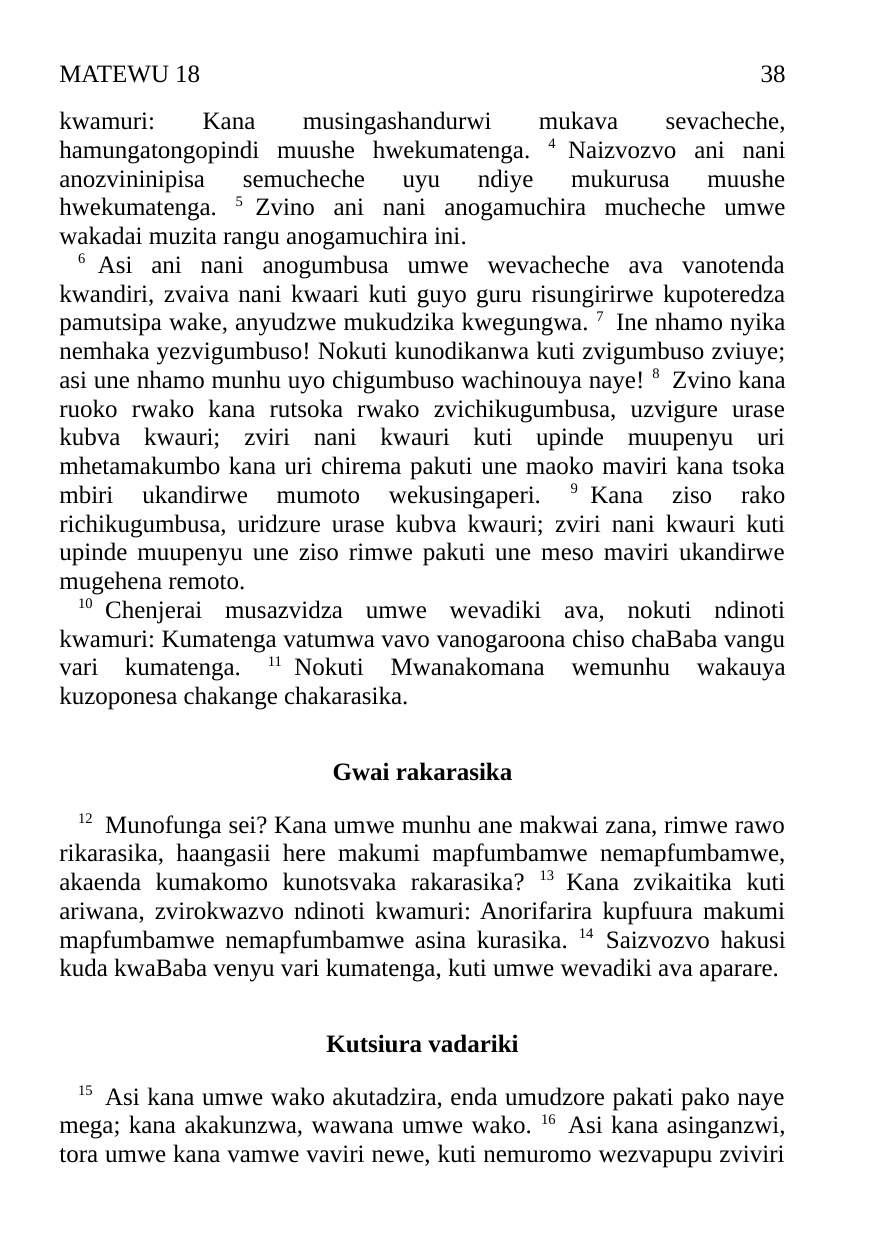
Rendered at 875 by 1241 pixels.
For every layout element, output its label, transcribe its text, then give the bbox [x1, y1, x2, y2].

text 18Nenguva iyo vadzidzi vakauya kuna Jesu vachiti: Ko ndiani mukurusa paushe hwekumatenga? 2 Jesu akadanira kwaari mucheche akamumisa pakati pavo. 3 Akati: Zvirokwazvo ndinoti kwamuri: Kana musingashandurwi mukava sevacheche, hamungatongopindi muushe hwekumatenga. 4 Naizvozvo ani nani anozvininipisa semucheche uyu ndiye mukurusa muushe hwekumatenga. 5 Zvino ani nani anogamuchira mucheche umwe wakadai muzita rangu anogamuchira ini. [59, 106, 786, 250]
text Kutsiura vadariki [59, 1029, 786, 1058]
text 15 Asi kana umwe wako akutadzira, enda umudzore pakati pako naye mega; kana akakunzwa, wawana umwe wako. 16 Asi kana asinganzwi, tora umwe kana vamwe vaviri newe, kuti nemuromo wezvapupu zviviri [59, 1082, 786, 1168]
text 12 Munofunga sei? Kana umwe munhu ane makwai zana, rimwe rawo rikarasika, haangasii here makumi mapfumbamwe nemapfumbamwe, akaenda kumakomo kunotsvaka rakarasika? 13 Kana zvikaitika kuti ariwana, zvirokwazvo ndinoti kwamuri: Anorifarira kupfuura makumi mapfumbamwe nemapfumbamwe asina kurasika. 14 Saizvozvo hakusi kuda kwaBaba venyu vari kumatenga, kuti umwe wevadiki ava aparare. [59, 810, 786, 982]
text Gwai rakarasika [59, 757, 786, 786]
text 6 Asi ani nani anogumbusa umwe wevacheche ava vanotenda kwandiri, zvaiva nani kwaari kuti guyo guru risungirirwe kupoteredza pamutsipa wake, anyudzwe mukudzika kwegungwa. 7 Ine nhamo nyika nemhaka yezvigumbuso! Nokuti kunodikanwa kuti zvigumbuso zviuye; asi une nhamo munhu uyo chigumbuso wachinouya naye! 8 Zvino kana ruoko rwako kana rutsoka rwako zvichikugumbusa, uzvigure urase kubva kwauri; zviri nani kwauri kuti upinde muupenyu uri mhetamakumbo kana uri chirema pakuti une maoko maviri kana tsoka mbiri ukandirwe mumoto wekusingaperi. 9 Kana ziso rako richikugumbusa, uridzure urase kubva kwauri; zviri nani kwauri kuti upinde muupenyu une ziso rimwe pakuti une meso maviri ukandirwe mugehena remoto. [59, 250, 786, 595]
text 10 Chenjerai musazvidza umwe wevadiki ava, nokuti ndinoti kwamuri: Kumatenga vatumwa vavo vanogaroona chiso chaBaba vangu vari kumatenga. 11 Nokuti Mwanakomana wemunhu wakauya kuzoponesa chakange chakarasika. [59, 595, 786, 710]
